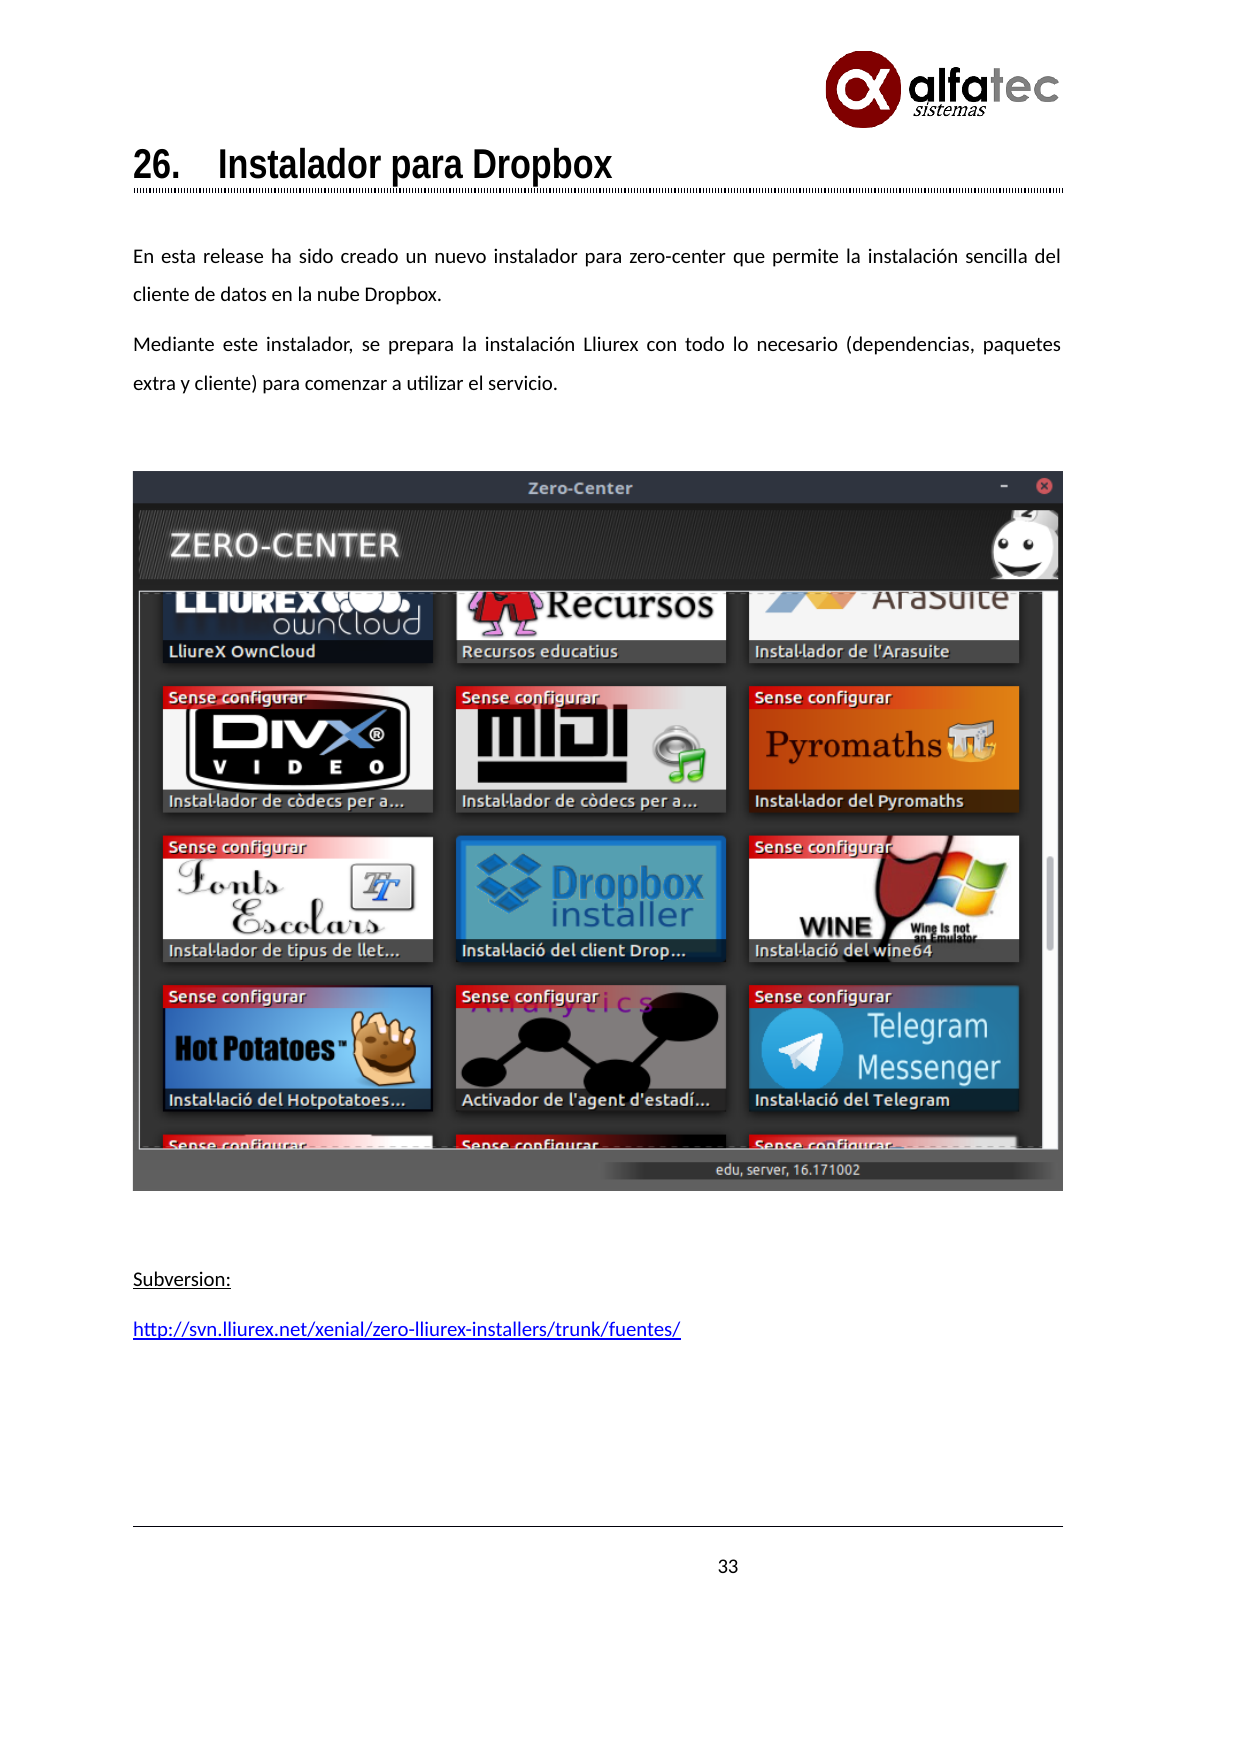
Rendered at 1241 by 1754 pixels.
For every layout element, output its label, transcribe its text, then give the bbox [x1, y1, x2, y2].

text Subversion: [133, 1266, 1063, 1291]
text Mediante este instalador, se prepara la instalación Lliurex con todo lo necesario (dependencias, paquetes extra y cliente) para comenzar a utilizar el servicio. [133, 332, 1063, 395]
subtitle Instalador para Dropbox [133, 148, 1063, 193]
picture [825, 51, 1061, 128]
picture [132, 471, 1063, 1191]
text http://svn.lliurex.net/xenial/zero-lliurex-installers/trunk/fuentes/ [133, 1317, 1063, 1342]
text En esta release ha sido creado un nuevo instalador para zero-center que permite la instalación sencilla del cliente de datos en la nube Dropbox. [133, 243, 1063, 306]
